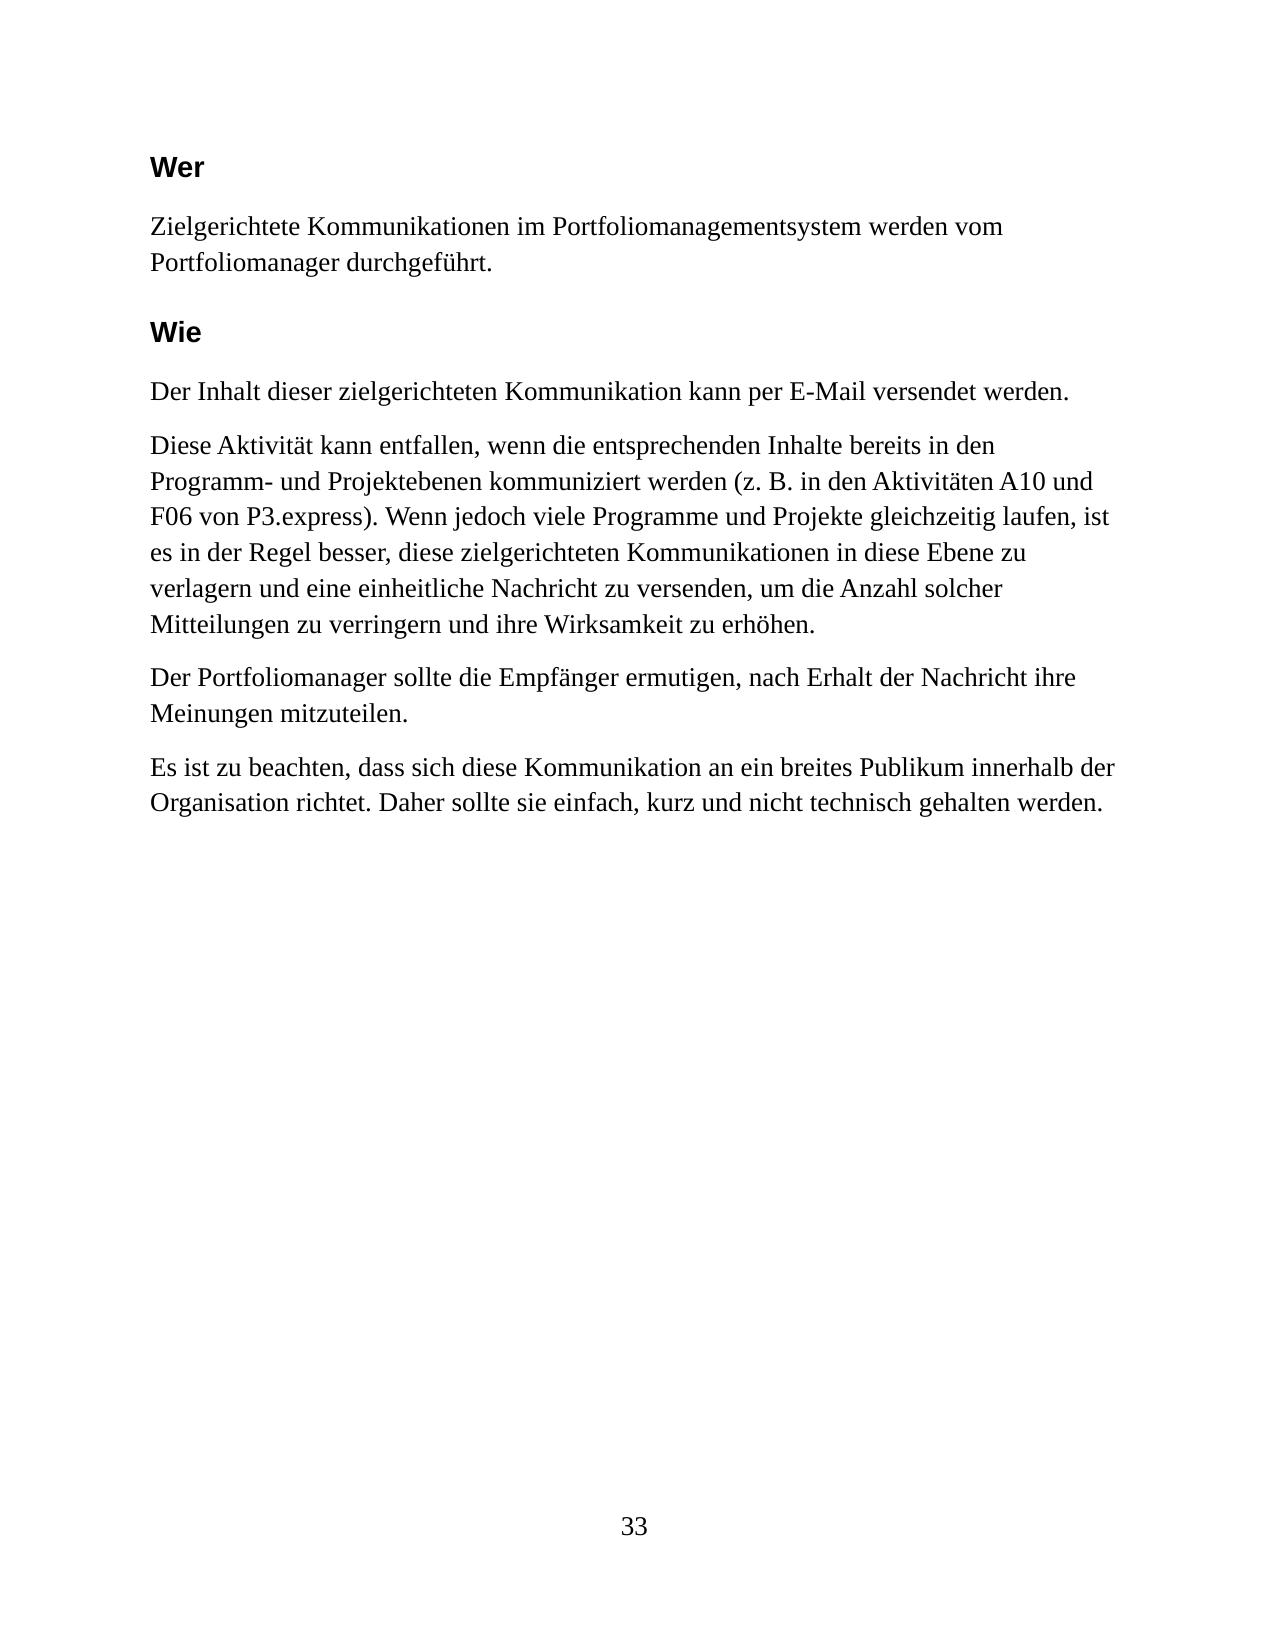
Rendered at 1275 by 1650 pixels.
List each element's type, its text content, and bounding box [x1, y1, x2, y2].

text Diese Aktivität kann entfallen, wenn die entsprechenden Inhalte bereits in den Programm- und Projektebenen kommuniziert werden (z. B. in den Aktivitäten A10 und F06 von P3.express). Wenn jedoch viele Programme und Projekte gleichzeitig laufen, ist es in der Regel besser, diese zielgerichteten Kommunikationen in diese Ebene zu verlagern und eine einheitliche Nachricht zu versenden, um die Anzahl solcher Mitteilungen zu verringern und ihre Wirksamkeit zu erhöhen. [150, 429, 1125, 639]
text Der Portfoliomanager sollte die Empfänger ermutigen, nach Erhalt der Nachricht ihre Meinungen mitzuteilen. [150, 661, 1125, 728]
text Der Inhalt dieser zielgerichteten Kommunikation kann per E-Mail versendet werden. [150, 375, 1125, 407]
text Es ist zu beachten, dass sich diese Kommunikation an ein breites Publikum innerhalb der Organisation richtet. Daher sollte sie einfach, kurz und nicht technisch gehalten werden. [150, 751, 1125, 818]
subtitle Wer [150, 150, 1125, 183]
subtitle Wie [150, 315, 1125, 349]
text Zielgerichtete Kommunikationen im Portfoliomanagementsystem werden vom Portfoliomanager durchgeführt. [150, 210, 1125, 277]
